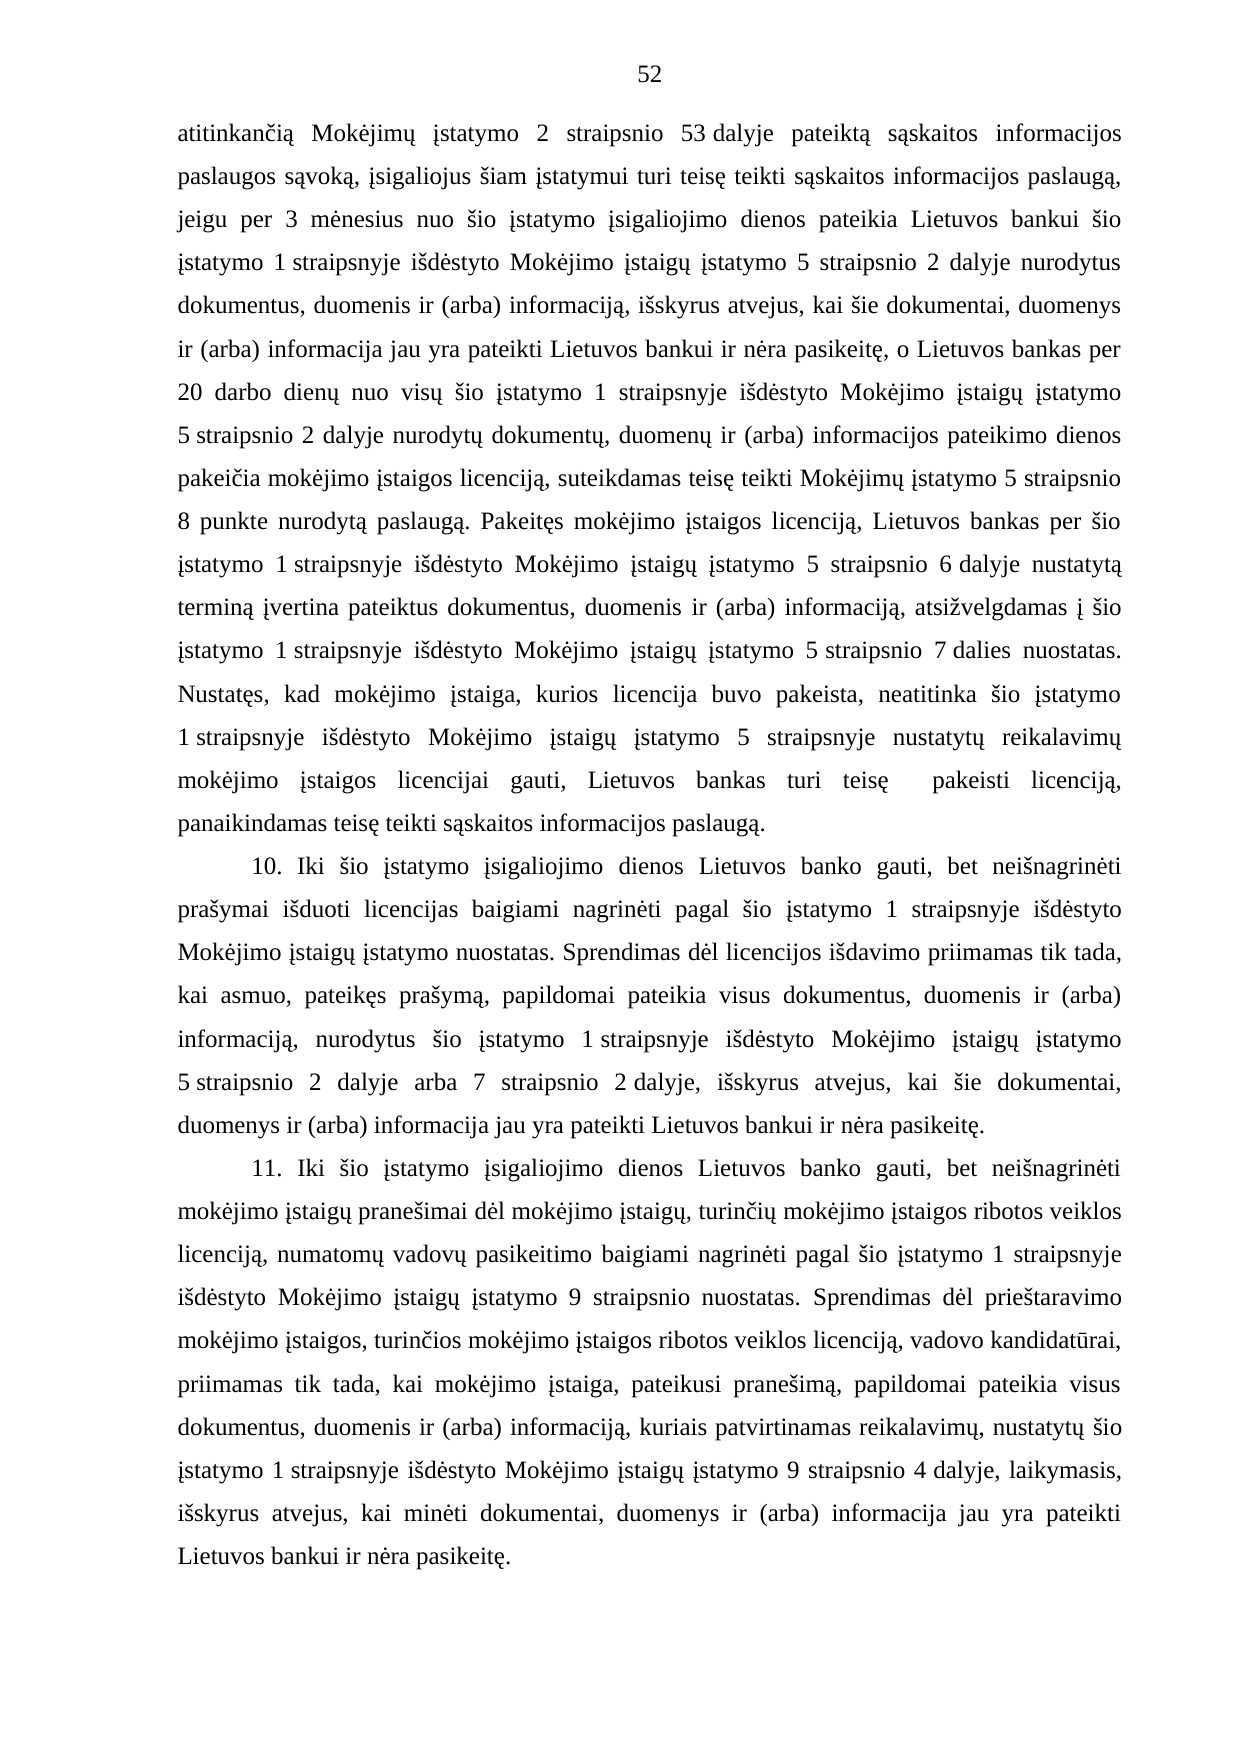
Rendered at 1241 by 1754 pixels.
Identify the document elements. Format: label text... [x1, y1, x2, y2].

text 10. Iki šio įstatymo įsigaliojimo dienos Lietuvos banko gauti, bet neišnagrinėti prašymai išduoti licencijas baigiami nagrinėti pagal šio įstatymo 1 straipsnyje išdėstyto Mokėjimo įstaigų įstatymo nuostatas. Sprendimas dėl licencijos išdavimo priimamas tik tada, kai asmuo, pateikęs prašymą, papildomai pateikia visus dokumentus, duomenis ir (arba) informaciją, nurodytus šio įstatymo 1 straipsnyje išdėstyto Mokėjimo įstaigų įstatymo 5 straipsnio 2 dalyje arba 7 straipsnio 2 dalyje, išskyrus atvejus, kai šie dokumentai, duomenys ir (arba) informacija jau yra pateikti Lietuvos bankui ir nėra pasikeitę. [177, 851, 1122, 1139]
text atitinkančią Mokėjimų įstatymo 2 straipsnio 53 dalyje pateiktą sąskaitos informacijos paslaugos sąvoką, įsigaliojus šiam įstatymui turi teisę teikti sąskaitos informacijos paslaugą, jeigu per 3 mėnesius nuo šio įstatymo įsigaliojimo dienos pateikia Lietuvos bankui šio įstatymo 1 straipsnyje išdėstyto Mokėjimo įstaigų įstatymo 5 straipsnio 2 dalyje nurodytus dokumentus, duomenis ir (arba) informaciją, išskyrus atvejus, kai šie dokumentai, duomenys ir (arba) informacija jau yra pateikti Lietuvos bankui ir nėra pasikeitę, o Lietuvos bankas per 20 darbo dienų nuo visų šio įstatymo 1 straipsnyje išdėstyto Mokėjimo įstaigų įstatymo 5 straipsnio 2 dalyje nurodytų dokumentų, duomenų ir (arba) informacijos pateikimo dienos pakeičia mokėjimo įstaigos licenciją, suteikdamas teisę teikti Mokėjimų įstatymo 5 straipsnio 8 punkte nurodytą paslaugą. Pakeitęs mokėjimo įstaigos licenciją, Lietuvos bankas per šio įstatymo 1 straipsnyje išdėstyto Mokėjimo įstaigų įstatymo 5 straipsnio 6 dalyje nustatytą terminą įvertina pateiktus dokumentus, duomenis ir (arba) informaciją, atsižvelgdamas į šio įstatymo 1 straipsnyje išdėstyto Mokėjimo įstaigų įstatymo 5 straipsnio 7 dalies nuostatas. Nustatęs, kad mokėjimo įstaiga, kurios licencija buvo pakeista, neatitinka šio įstatymo 1 straipsnyje išdėstyto Mokėjimo įstaigų įstatymo 5 straipsnyje nustatytų reikalavimų mokėjimo įstaigos licencijai gauti, Lietuvos bankas turi teisę pakeisti licenciją, panaikindamas teisę teikti sąskaitos informacijos paslaugą. [177, 118, 1122, 837]
text 11. Iki šio įstatymo įsigaliojimo dienos Lietuvos banko gauti, bet neišnagrinėti mokėjimo įstaigų pranešimai dėl mokėjimo įstaigų, turinčių mokėjimo įstaigos ribotos veiklos licenciją, numatomų vadovų pasikeitimo baigiami nagrinėti pagal šio įstatymo 1 straipsnyje išdėstyto Mokėjimo įstaigų įstatymo 9 straipsnio nuostatas. Sprendimas dėl prieštaravimo mokėjimo įstaigos, turinčios mokėjimo įstaigos ribotos veiklos licenciją, vadovo kandidatūrai, priimamas tik tada, kai mokėjimo įstaiga, pateikusi pranešimą, papildomai pateikia visus dokumentus, duomenis ir (arba) informaciją, kuriais patvirtinamas reikalavimų, nustatytų šio įstatymo 1 straipsnyje išdėstyto Mokėjimo įstaigų įstatymo 9 straipsnio 4 dalyje, laikymasis, išskyrus atvejus, kai minėti dokumentai, duomenys ir (arba) informacija jau yra pateikti Lietuvos bankui ir nėra pasikeitę. [177, 1153, 1122, 1570]
